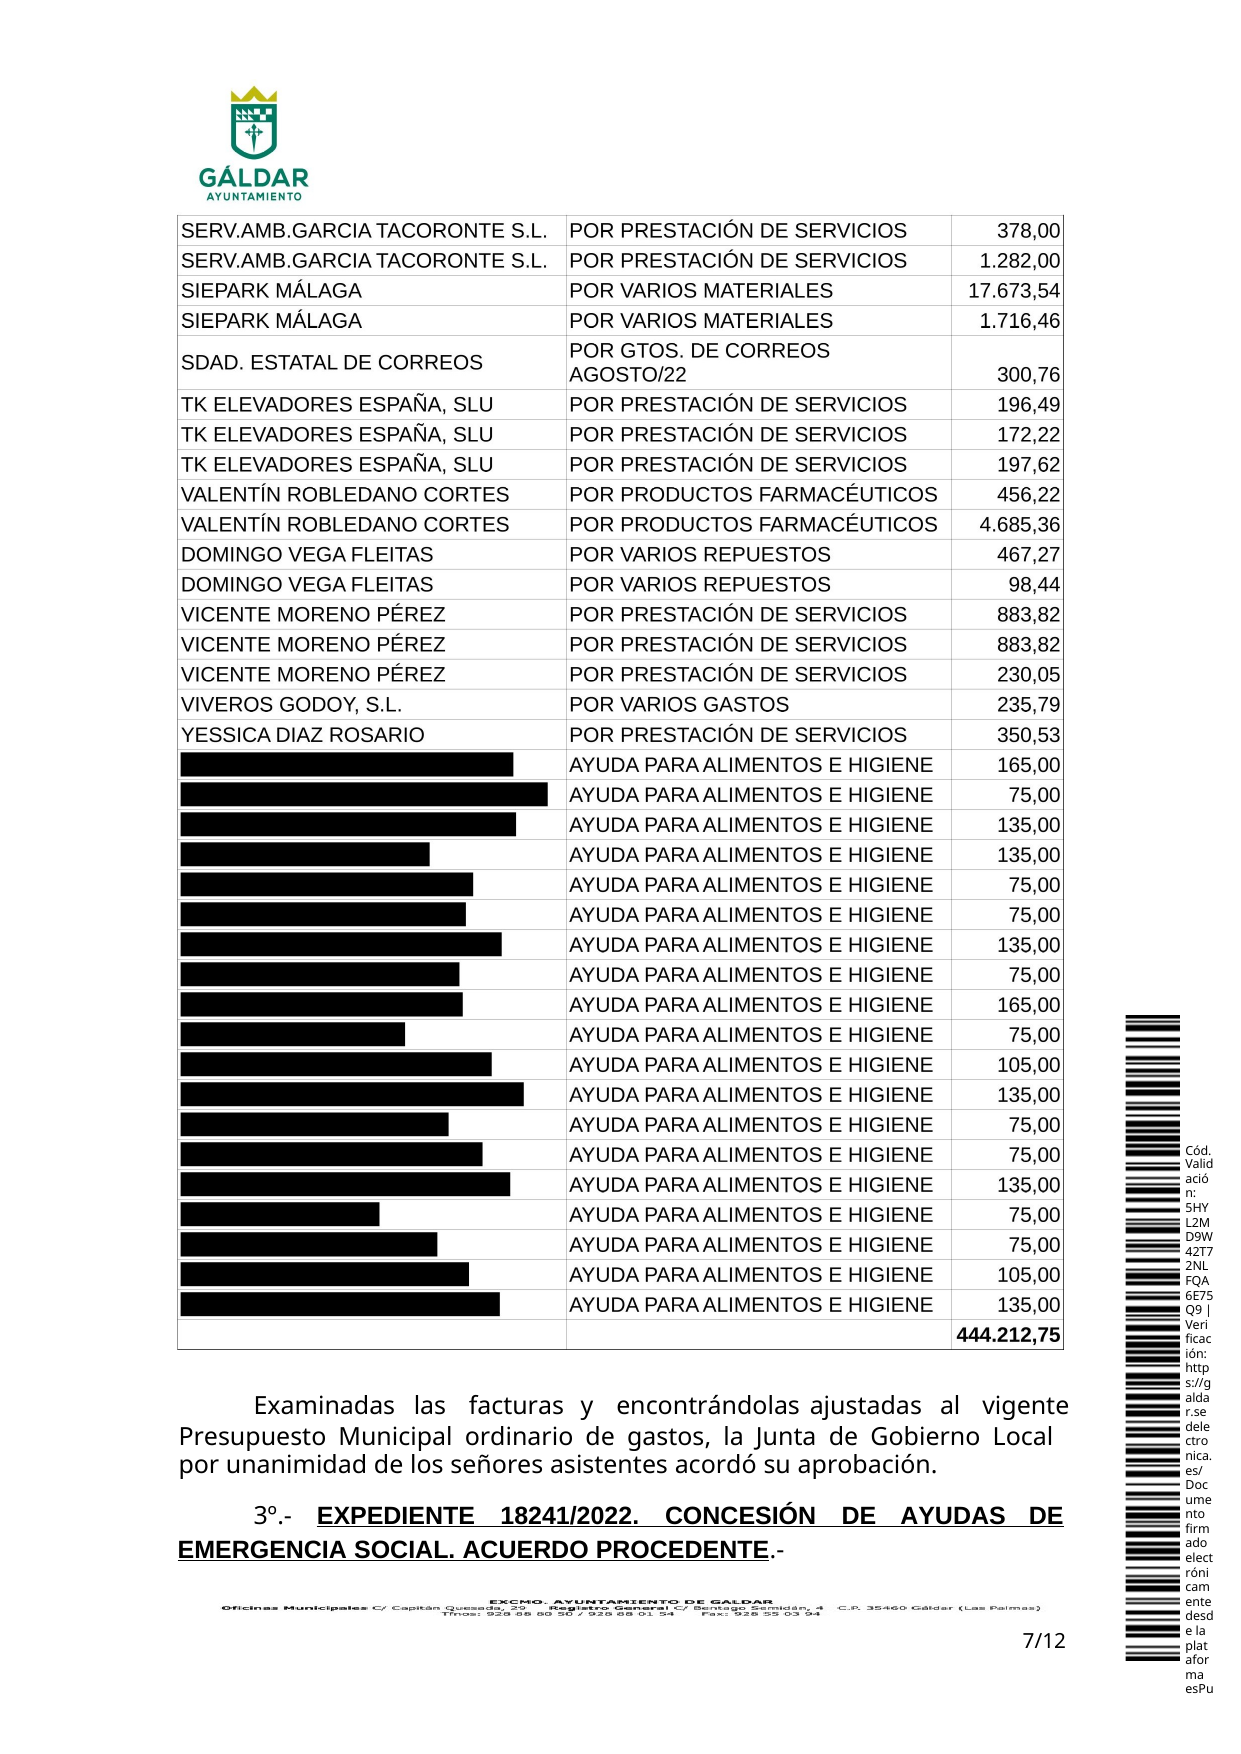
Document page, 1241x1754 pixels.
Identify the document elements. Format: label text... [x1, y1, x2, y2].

text 7/12 [1022, 1626, 1125, 1655]
text [1180, 1626, 1185, 1655]
table_cell Presupuesto Municipal ordinario de gastos, la Junta de Gobierno Local por unanimidad de los señores asistentes acordó su aprobación. [158, 1422, 1083, 1480]
text Cód. Validación: 5HYL2MD9W42T72NLFQA6E75Q9 | Verificación: https://galdar.sedelectronica.es/ Documento firmado electrónicamente desde la plataforma esPublico Gestiona | Página 7 de 12 [1185, 1143, 1214, 1693]
table_header Examinadas las facturas y encontrándolas ajustadas al vigente [158, 1394, 1083, 1422]
table_cell EXPEDIENTE 18241/2022. CONCESIÓN DE AYUDAS DE [304, 1480, 1083, 1532]
subtitle EMERGENCIA SOCIAL. ACUERDO PROCEDENTE.- [177, 1532, 786, 1566]
table_cell 3º.- [158, 1480, 304, 1532]
